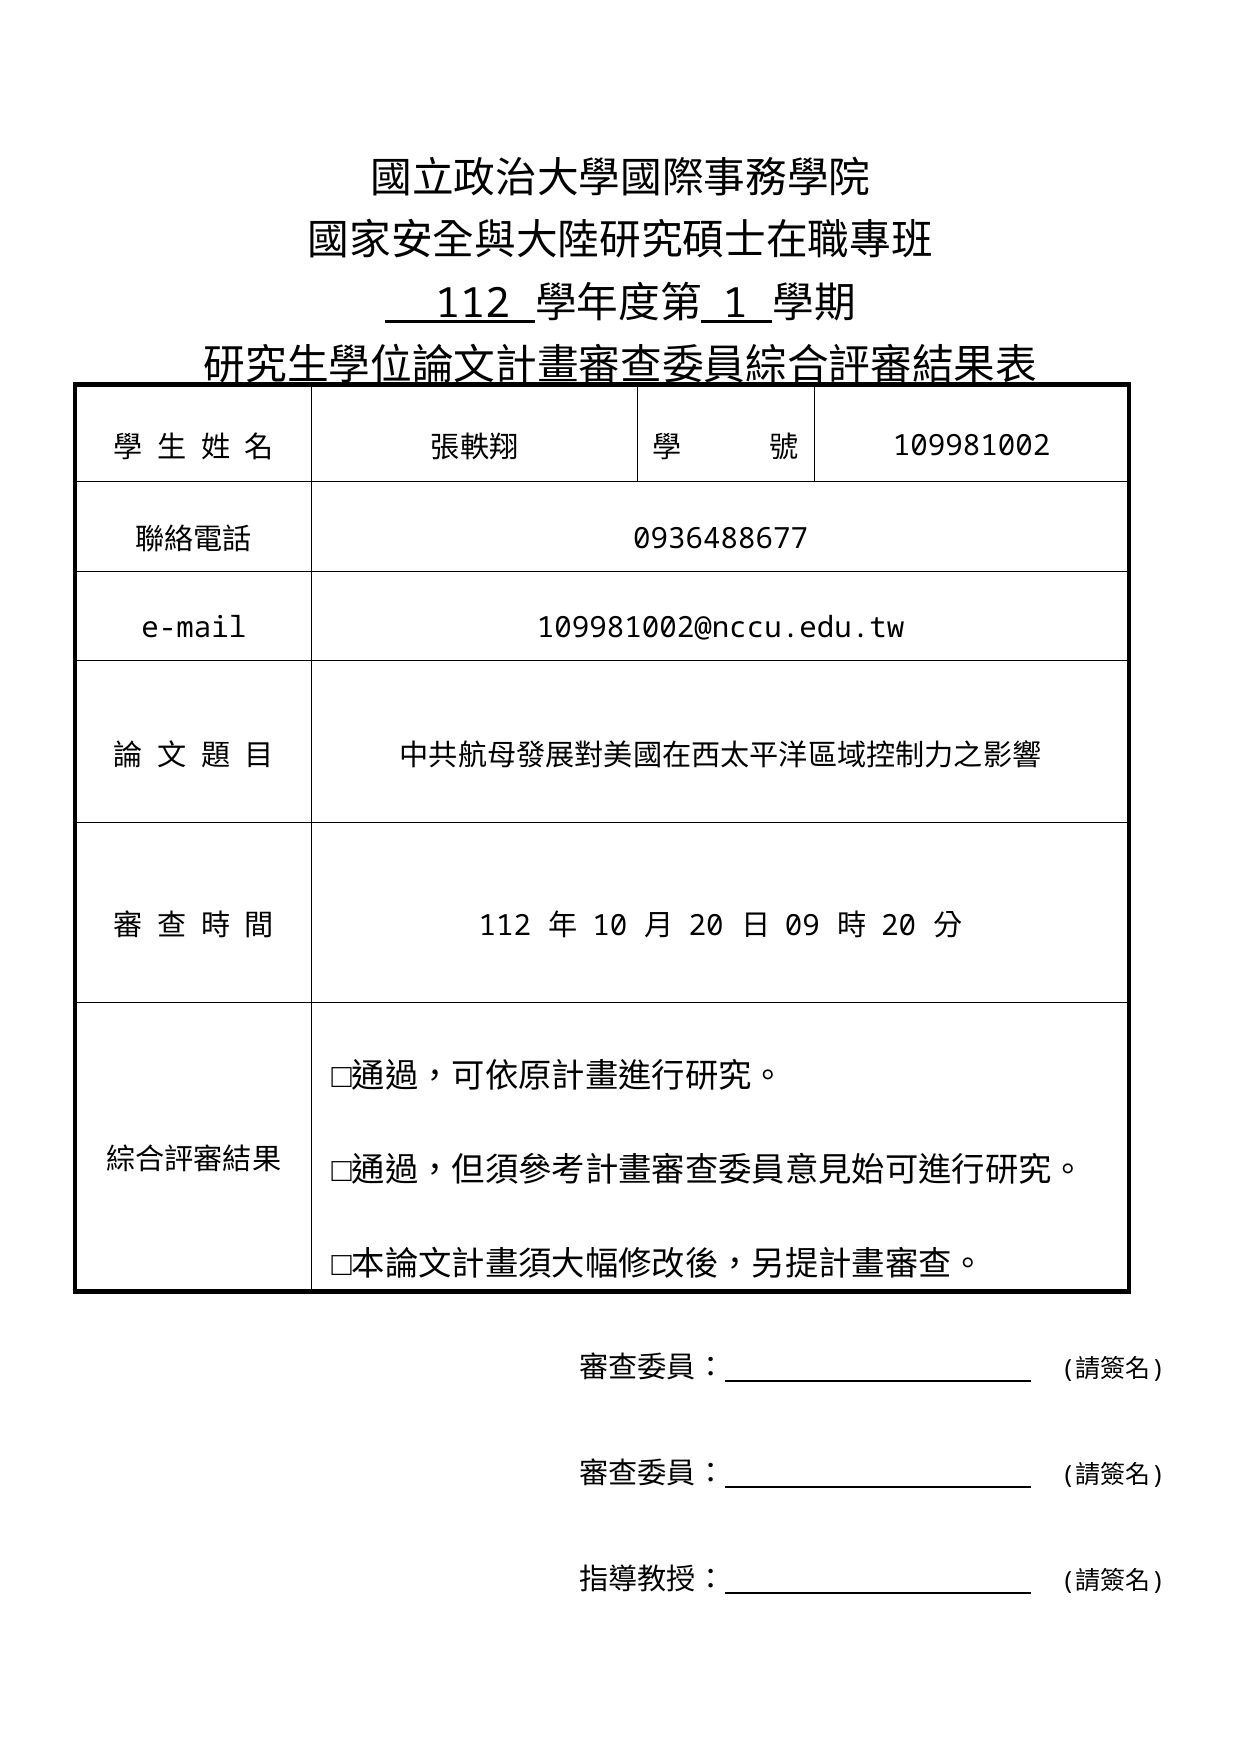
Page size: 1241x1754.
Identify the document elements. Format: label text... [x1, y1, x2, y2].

table_cell e-mail [77, 572, 311, 660]
table_cell 論 文 題 目 [77, 661, 311, 822]
table_header 張軼翔 [312, 387, 637, 481]
table_cell 綜合評審結果 [77, 1003, 311, 1289]
table_cell 中共航母發展對美國在西太平洋區域控制力之影響 [312, 661, 1127, 822]
table_cell 109981002@nccu.edu.tw [312, 572, 1127, 660]
text 研究生學位論文計畫審查委員綜合評審結果表 [75, 320, 1165, 382]
table_cell [1131, 571, 1138, 660]
table_cell 112 年 10 月 20 日 09 時 20 分 [312, 823, 1127, 1002]
table_cell [1131, 481, 1138, 571]
table_cell [1131, 1002, 1138, 1289]
text 審查委員： (請簽名) [75, 1344, 1165, 1386]
text 國家安全與大陸研究碩士在職專班 [75, 195, 1165, 257]
text 112 學年度第 1 學期 [75, 257, 1165, 320]
text 國立政治大學國際事務學院 [75, 132, 1165, 195]
table_header 學 生 姓 名 [77, 387, 311, 481]
table_cell 審 查 時 間 [77, 823, 311, 1002]
table_header [1131, 382, 1138, 481]
text 審查委員： (請簽名) [75, 1450, 1165, 1492]
text 指導教授： (請簽名) [75, 1556, 1165, 1598]
table_cell □通過，可依原計畫進行研究。 □通過，但須參考計畫審查委員意見始可進行研究。 □本論文計畫須大幅修改後，另提計畫審查。 [312, 1003, 1127, 1289]
table_cell 聯絡電話 [77, 482, 311, 571]
table_cell 0936488677 [312, 482, 1127, 571]
table_cell [1131, 660, 1138, 822]
table_header 109981002 [815, 387, 1127, 481]
table_header 學 號 [638, 387, 814, 481]
table_cell [1131, 822, 1138, 1002]
